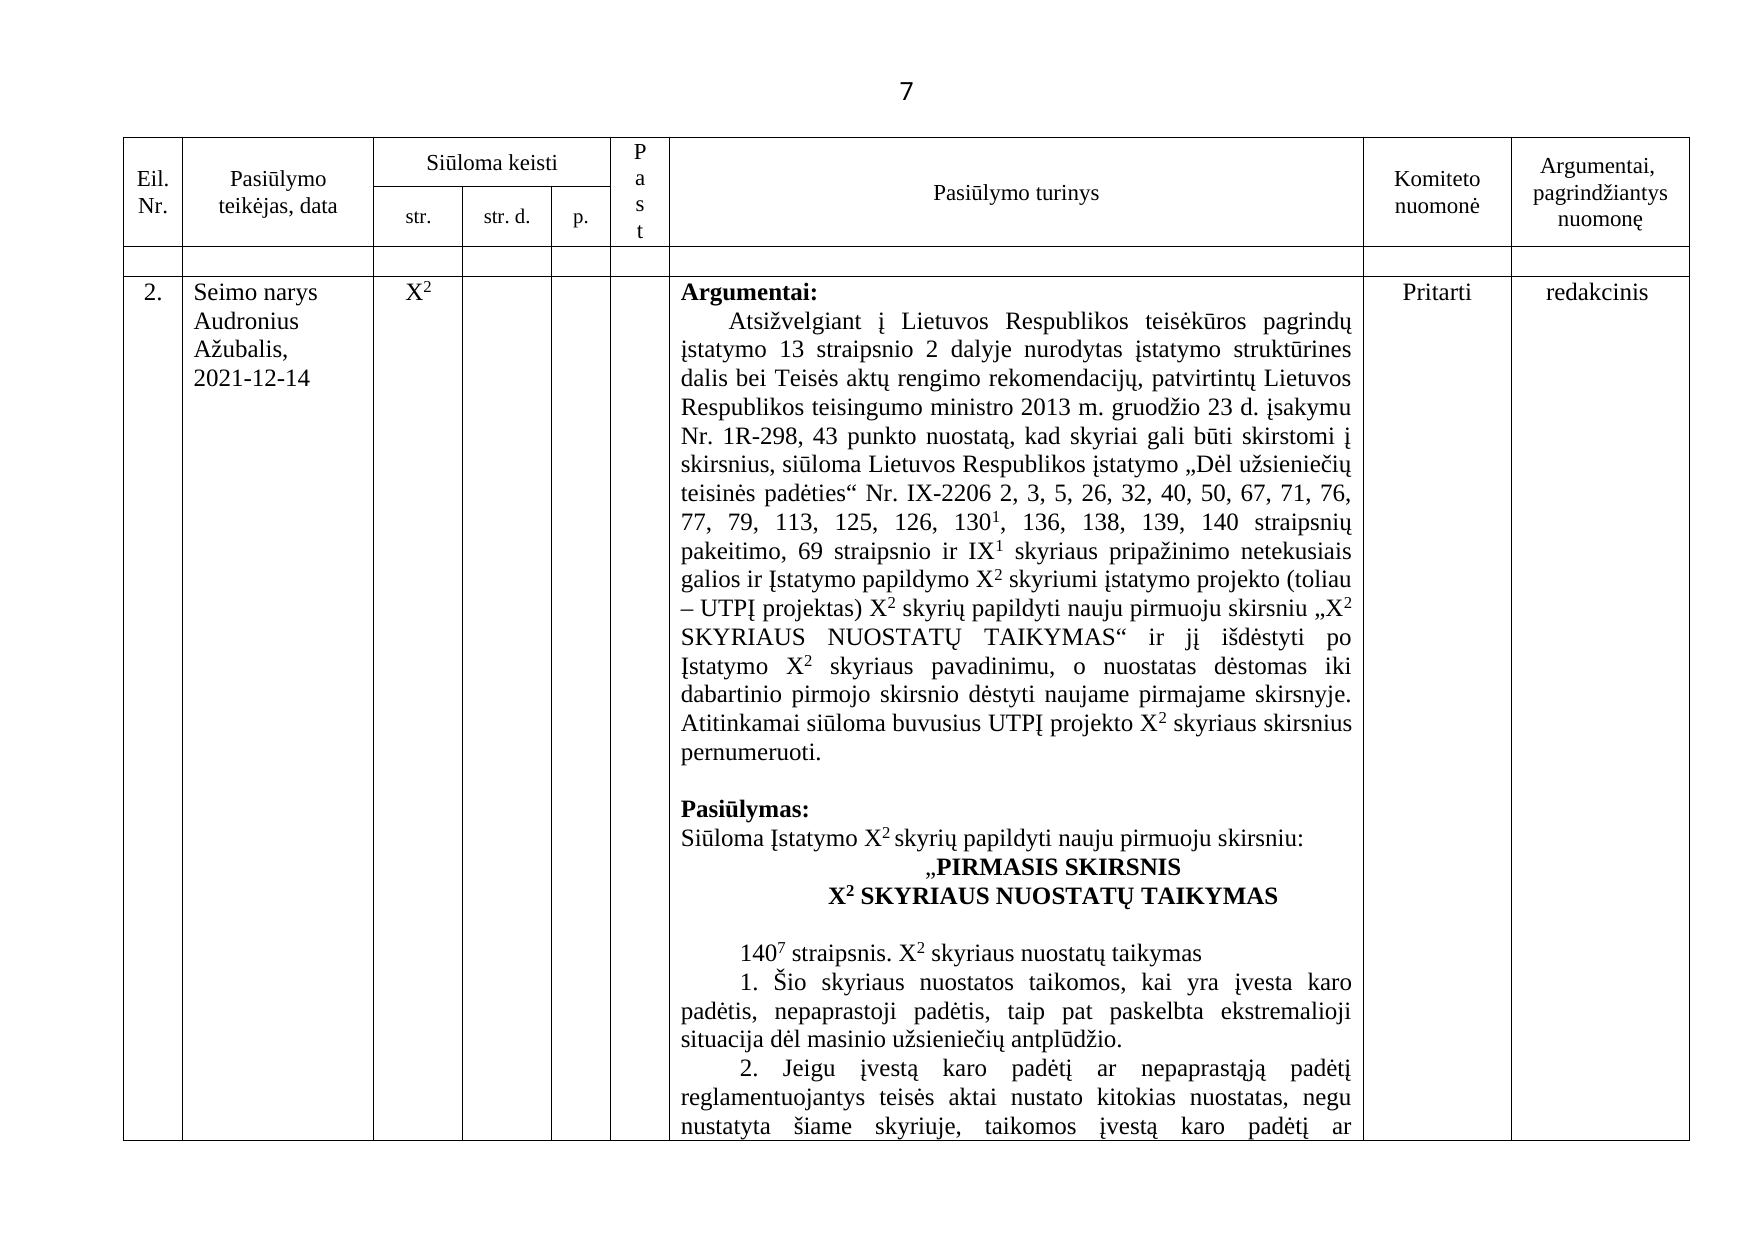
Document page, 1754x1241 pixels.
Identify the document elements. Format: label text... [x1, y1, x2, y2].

table_cell [124, 247, 182, 276]
table_cell redakcinis [1512, 277, 1689, 1139]
table_cell [552, 247, 610, 276]
table_header Argumentai, pagrindžiantys nuomonę [1512, 138, 1689, 246]
table_cell [1364, 247, 1511, 276]
table_header Komiteto nuomonė [1364, 138, 1511, 246]
table_header Eil. Nr. [124, 138, 182, 246]
table_cell Pritarti [1364, 277, 1511, 1139]
table_header Pastabos [611, 138, 669, 246]
table_header Pasiūlymo turinys [670, 138, 1363, 246]
table_cell 2. [124, 277, 182, 1139]
table_cell [463, 277, 551, 1139]
table_cell [463, 247, 551, 276]
table_cell [374, 247, 462, 276]
table_cell [183, 247, 373, 276]
table_cell Seimo narys Audronius Ažubalis, 2021-12-14 [183, 277, 373, 1139]
table_cell X2 [374, 277, 462, 1139]
table_cell [552, 277, 610, 1139]
table_header Pasiūlymo teikėjas, data [183, 138, 373, 246]
table_cell [1512, 247, 1689, 276]
table_cell str. d. [463, 187, 551, 246]
table_cell [611, 247, 669, 276]
table_cell p. [552, 187, 610, 246]
table_header Siūloma keisti [374, 138, 610, 186]
table_cell [611, 277, 669, 1139]
table_cell str. [374, 187, 462, 246]
table_cell Argumentai: Atsižvelgiant į Lietuvos Respublikos teisėkūros pagrindų įstatymo 13 straipsnio 2 dalyje nurodytas įstatymo struktūrines dalis bei Teisės aktų rengimo rekomendacijų, patvirtintų Lietuvos Respublikos teisingumo ministro 2013 m. gruodžio 23 d. įsakymu Nr. 1R-298, 43 punkto nuostatą, kad skyriai gali būti skirstomi į skirsnius, siūloma Lietuvos Respublikos įstatymo „Dėl užsieniečių teisinės padėties“ Nr. IX-2206 2, 3, 5, 26, 32, 40, 50, 67, 71, 76, 77, 79, 113, 125, 126, 1301, 136, 138, 139, 140 straipsnių pakeitimo, 69 straipsnio ir IX1 skyriaus pripažinimo netekusiais galios ir Įstatymo papildymo X2 skyriumi įstatymo projekto (toliau – UTPĮ projektas) X2 skyrių papildyti nauju pirmuoju skirsniu „X2 SKYRIAUS NUOSTATŲ TAIKYMAS“ ir jį išdėstyti po Įstatymo X2 skyriaus pavadinimu, o nuostatas dėstomas iki dabartinio pirmojo skirsnio dėstyti naujame pirmajame skirsnyje. Atitinkamai siūloma buvusius UTPĮ projekto X2 skyriaus skirsnius pernumeruoti. Pasiūlymas: Siūloma Įstatymo X2 skyrių papildyti nauju pirmuoju skirsniu: „PIRMASIS SKIRSNIS X2 SKYRIAUS NUOSTATŲ TAIKYMAS 1407 straipsnis. X2 skyriaus nuostatų taikymas 1. Šio skyriaus nuostatos taikomos, kai yra įvesta karo padėtis, nepaprastoji padėtis, taip pat paskelbta ekstremalioji situacija dėl masinio užsieniečių antplūdžio. 2. Jeigu įvestą karo padėtį ar nepaprastąją padėtį reglamentuojantys teisės aktai nustato kitokias nuostatas, negu nustatyta šiame skyriuje, taikomos įvestą karo padėtį ar [670, 277, 1363, 1139]
